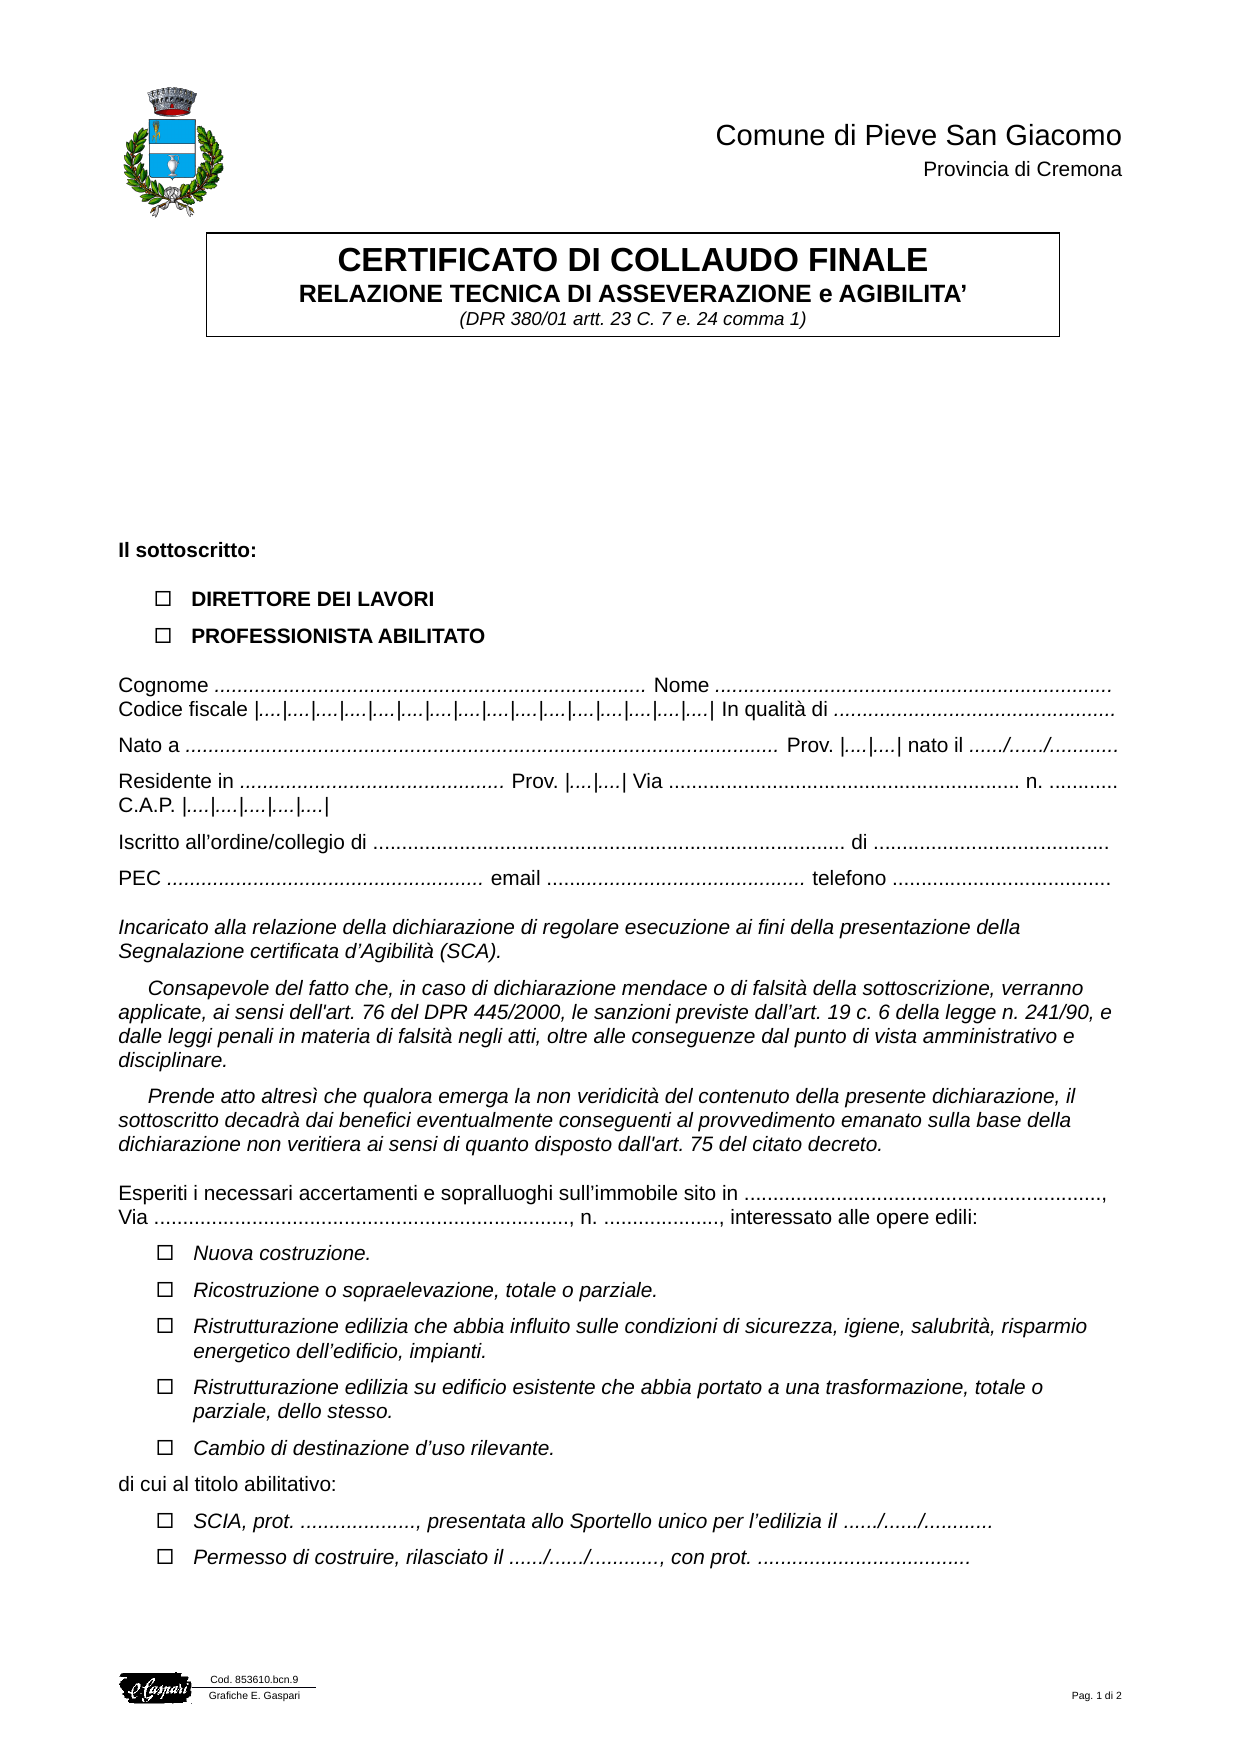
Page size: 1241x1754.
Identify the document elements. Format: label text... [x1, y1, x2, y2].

list DIRETTORE DEI LAVORI [153, 587, 1122, 611]
text Iscritto all’ordine/collegio di .................................................................................. di ......................................... [118, 830, 1122, 854]
text Cognome ........................................................................... Nome ..................................................................... Codice fiscale |....|....|....|....|....|....|....|....|....|....|....|....|....|....|....|....| In qualità di ................................................. [118, 672, 1122, 720]
list Ristrutturazione edilizia su edificio esistente che abbia portato a una trasformazione, totale o parziale, dello stesso. [156, 1375, 1122, 1423]
text Prende atto altresì che qualora emerga la non veridicità del contenuto della presente dichiarazione, il sottoscritto decadrà dai benefici eventualmente conseguenti al provvedimento emanato sulla base della dichiarazione non veritiera ai sensi di quanto disposto dall'art. 75 del citato decreto. [118, 1084, 1122, 1156]
text Provincia di Cremona [224, 157, 1122, 181]
text Consapevole del fatto che, in caso di dichiarazione mendace o di falsità della sottoscrizione, verranno applicate, ai sensi dell'art. 76 del DPR 445/2000, le sanzioni previste dall’art. 19 c. 6 della legge n. 241/90, e dalle leggi penali in materia di falsità negli atti, oltre alle conseguenze dal punto di vista amministrativo e disciplinare. [118, 976, 1122, 1071]
list Permesso di costruire, rilasciato il ....../....../............, con prot. ..................................... [156, 1545, 1122, 1569]
text Esperiti i necessari accertamenti e sopralluoghi sull’immobile sito in .............................................................., Via ........................................................................, n. ...................., interessato alle opere edili: [118, 1181, 1122, 1229]
list SCIA, prot. ...................., presentata allo Sportello unico per l’edilizia il ....../....../............ [156, 1508, 1122, 1532]
text di cui al titolo abilitativo: [118, 1472, 1122, 1496]
list PROFESSIONISTA ABILITATO [153, 623, 1122, 647]
text PEC ....................................................... email ............................................. telefono ...................................... [118, 866, 1122, 890]
text Nato a ....................................................................................................... Prov. |....|....| nato il ....../....../............ [118, 733, 1122, 757]
list Ristrutturazione edilizia che abbia influito sulle condizioni di sicurezza, igiene, salubrità, risparmio energetico dell’edificio, impianti. [156, 1314, 1122, 1362]
picture [122, 87, 224, 219]
text Il sottoscritto: [118, 538, 1122, 562]
text Comune di Pieve San Giacomo [224, 118, 1122, 152]
list Cambio di destinazione d’uso rilevante. [156, 1435, 1122, 1459]
list Ricostruzione o sopraelevazione, totale o parziale. [156, 1278, 1122, 1302]
picture [118, 1672, 192, 1704]
text Residente in .............................................. Prov. |....|....| Via ............................................................. n. ............ C.A.P. |....|....|....|....|....| [118, 769, 1122, 817]
text Incaricato alla relazione della dichiarazione di regolare esecuzione ai fini della presentazione della Segnalazione certificata d’Agibilità (SCA). [118, 915, 1122, 963]
list Nuova costruzione. [156, 1241, 1122, 1265]
